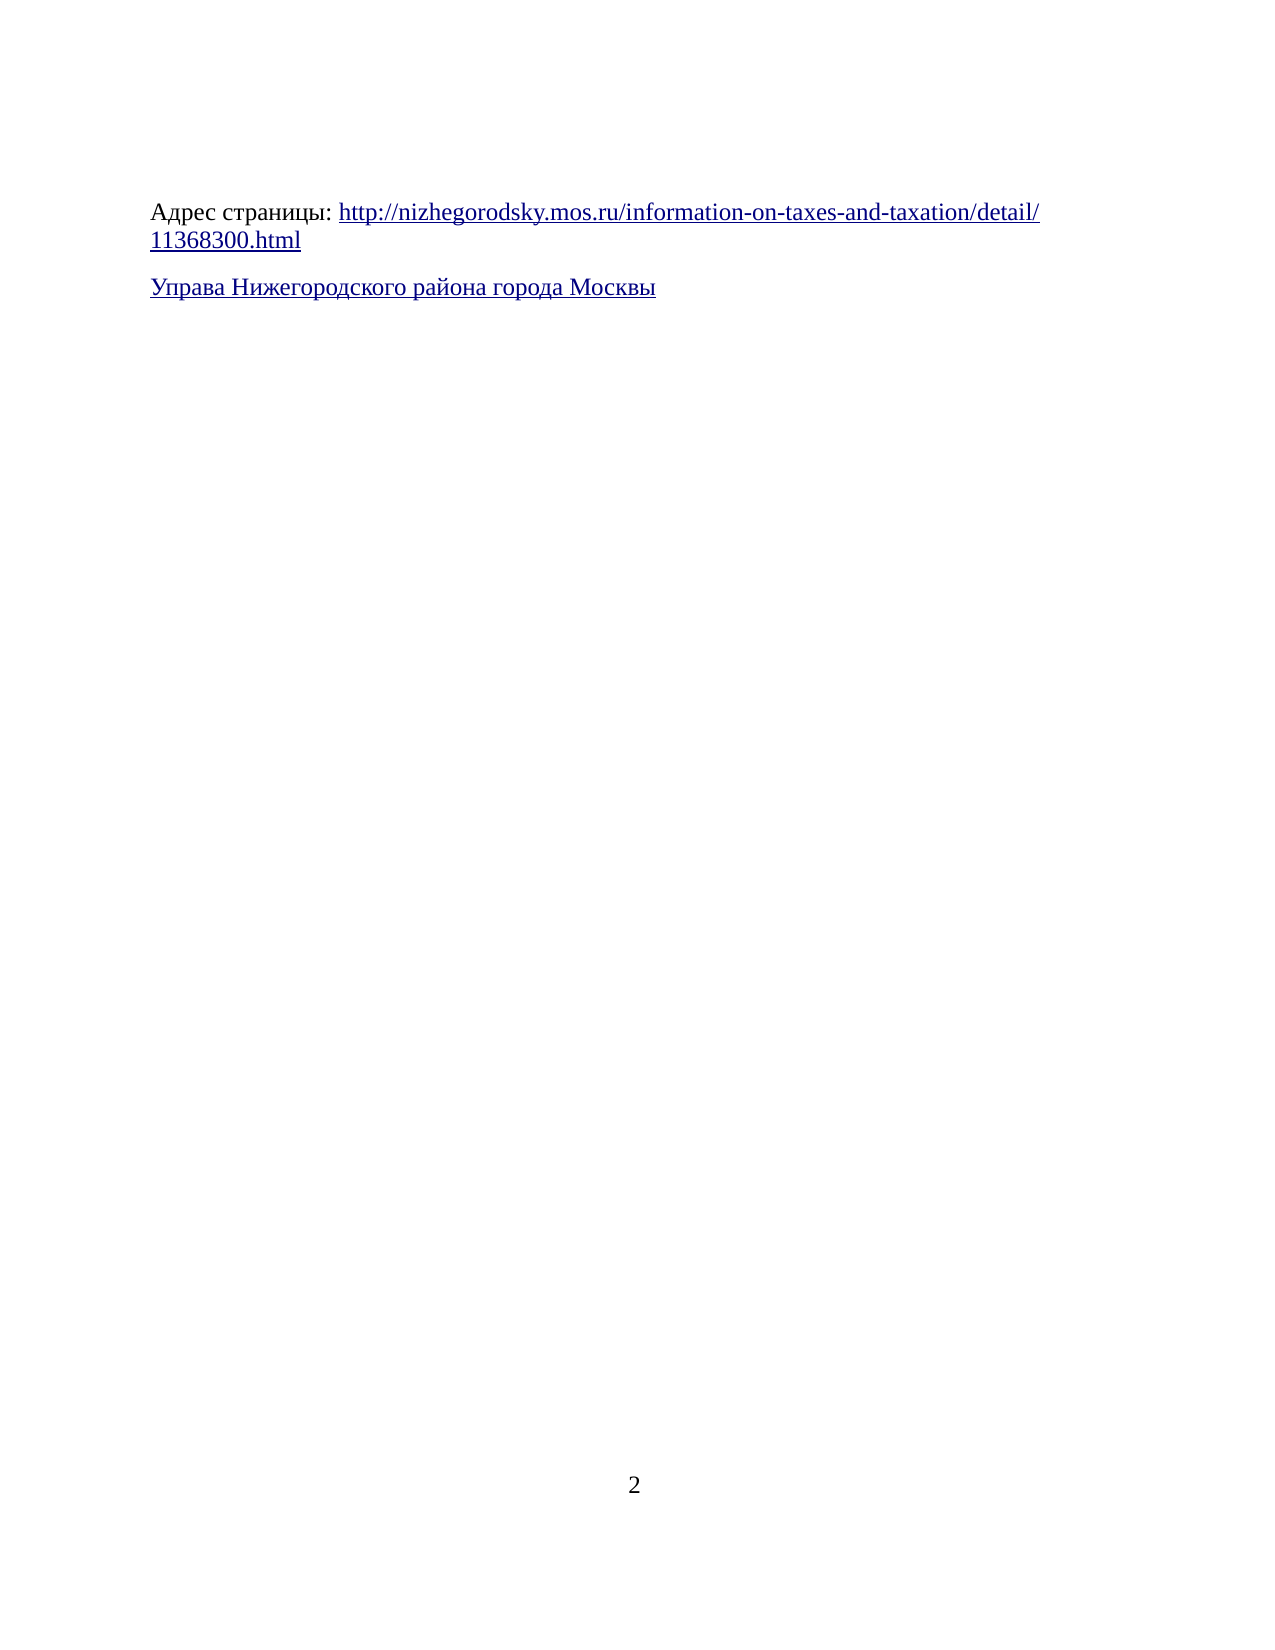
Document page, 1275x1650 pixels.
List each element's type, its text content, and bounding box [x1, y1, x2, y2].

text Адрес страницы: http://nizhegorodsky.mos.ru/information-on-taxes-and-taxation/detail/11368300.html [150, 197, 1125, 254]
text Управа Нижегородского района города Москвы [150, 272, 1125, 301]
